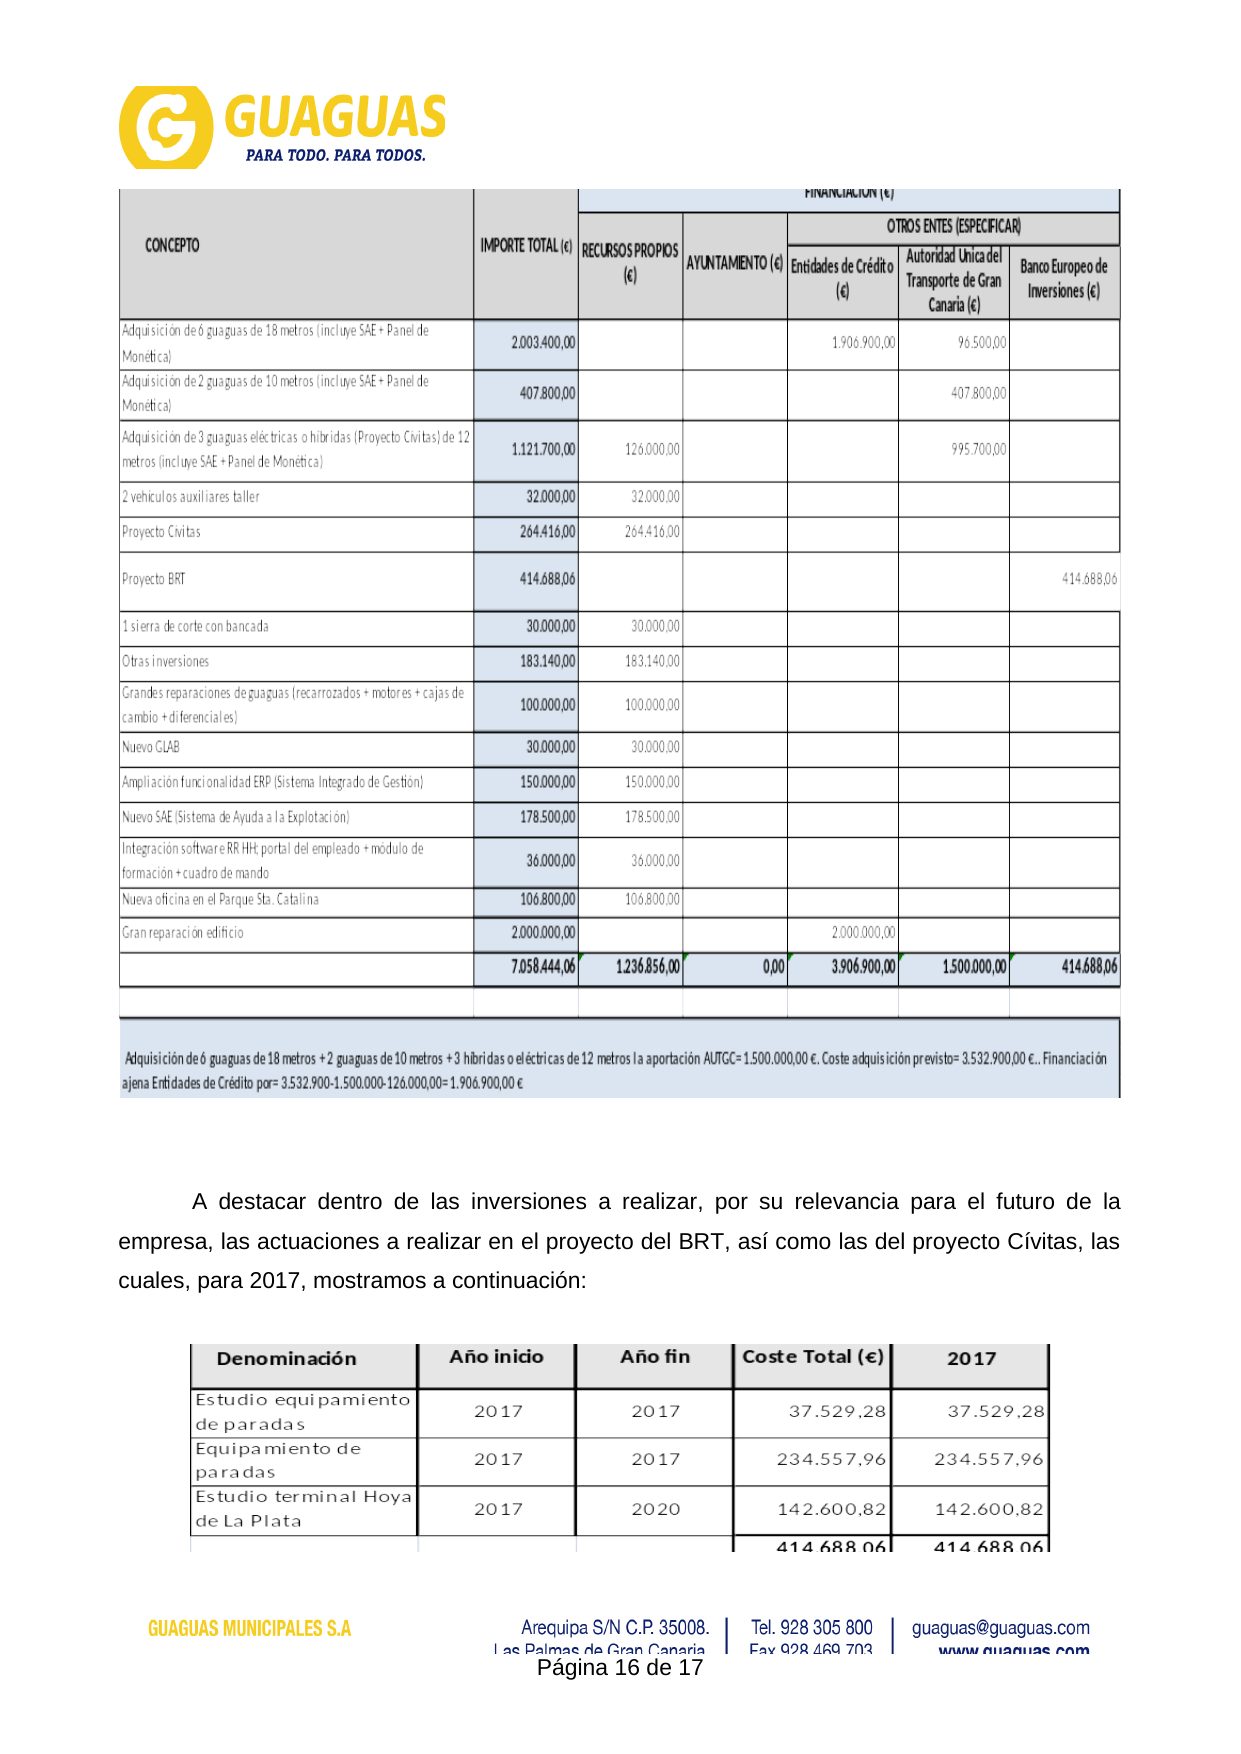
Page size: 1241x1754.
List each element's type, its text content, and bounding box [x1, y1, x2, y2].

text A destacar dentro de las inversiones a realizar, por su relevancia para el futuro de la empresa, las actuaciones a realizar en el proyecto del BRT, así como las del proyecto Cívitas, las cuales, para 2017, mostramos a continuación: [118, 1188, 1122, 1293]
